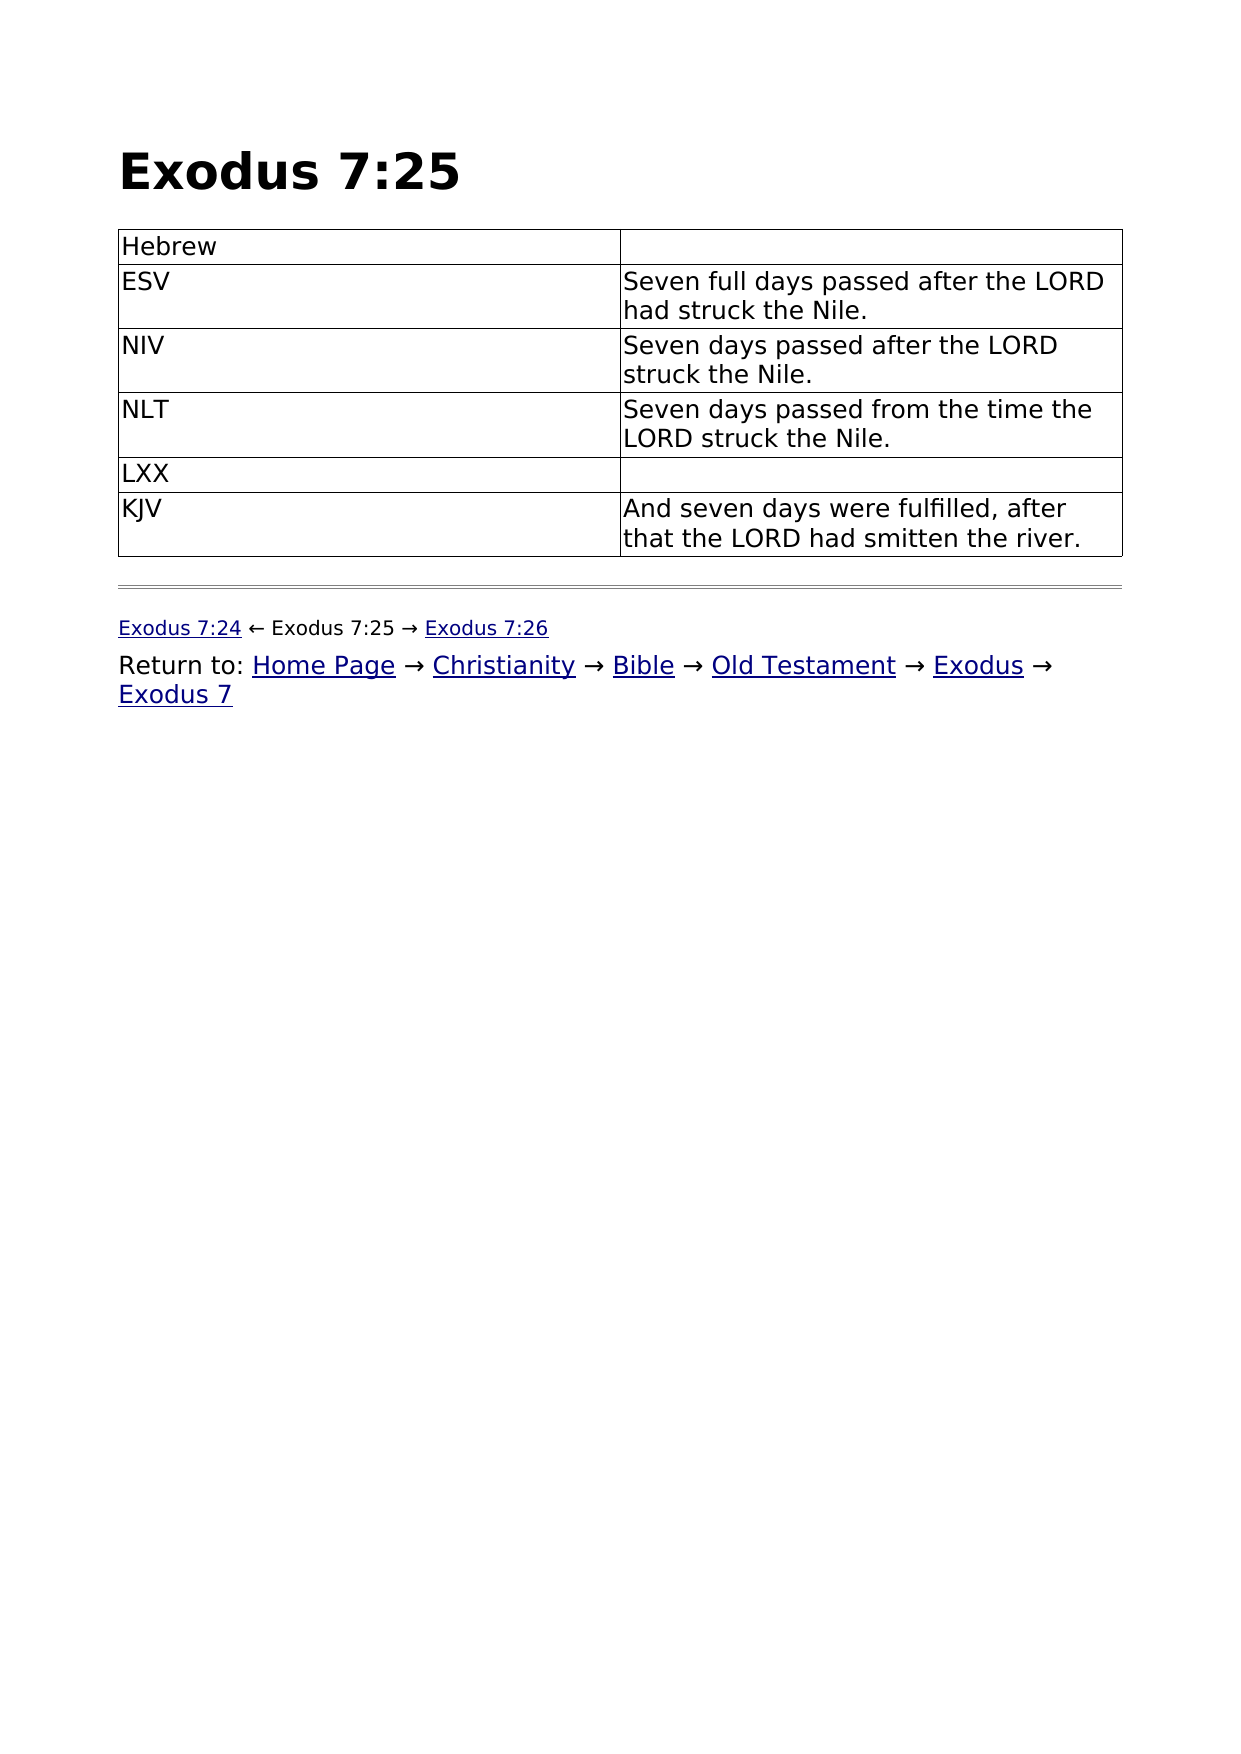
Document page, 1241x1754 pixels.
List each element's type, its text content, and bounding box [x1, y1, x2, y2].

table_cell [621, 458, 1122, 492]
table_cell NIV [119, 329, 620, 392]
table_cell Seven days passed from the time the LORD struck the Nile. [621, 393, 1122, 457]
text Exodus 7:24 ← Exodus 7:25 → Exodus 7:26 [118, 617, 1122, 651]
table_header [621, 230, 1122, 264]
text Return to: Home Page → Christianity → Bible → Old Testament → Exodus → Exodus 7 [118, 651, 1122, 709]
table_cell Seven days passed after the LORD struck the Nile. [621, 329, 1122, 392]
table_cell LXX [119, 458, 620, 492]
table_cell Seven full days passed after the LORD had struck the Nile. [621, 265, 1122, 328]
table_cell KJV [119, 493, 620, 556]
table_cell NLT [119, 393, 620, 457]
table_cell And seven days were fulfilled, after that the LORD had smitten the river. [621, 493, 1122, 556]
table_header Hebrew [119, 230, 620, 264]
subtitle Exodus 7:25 [118, 143, 1122, 201]
table_cell ESV [119, 265, 620, 328]
